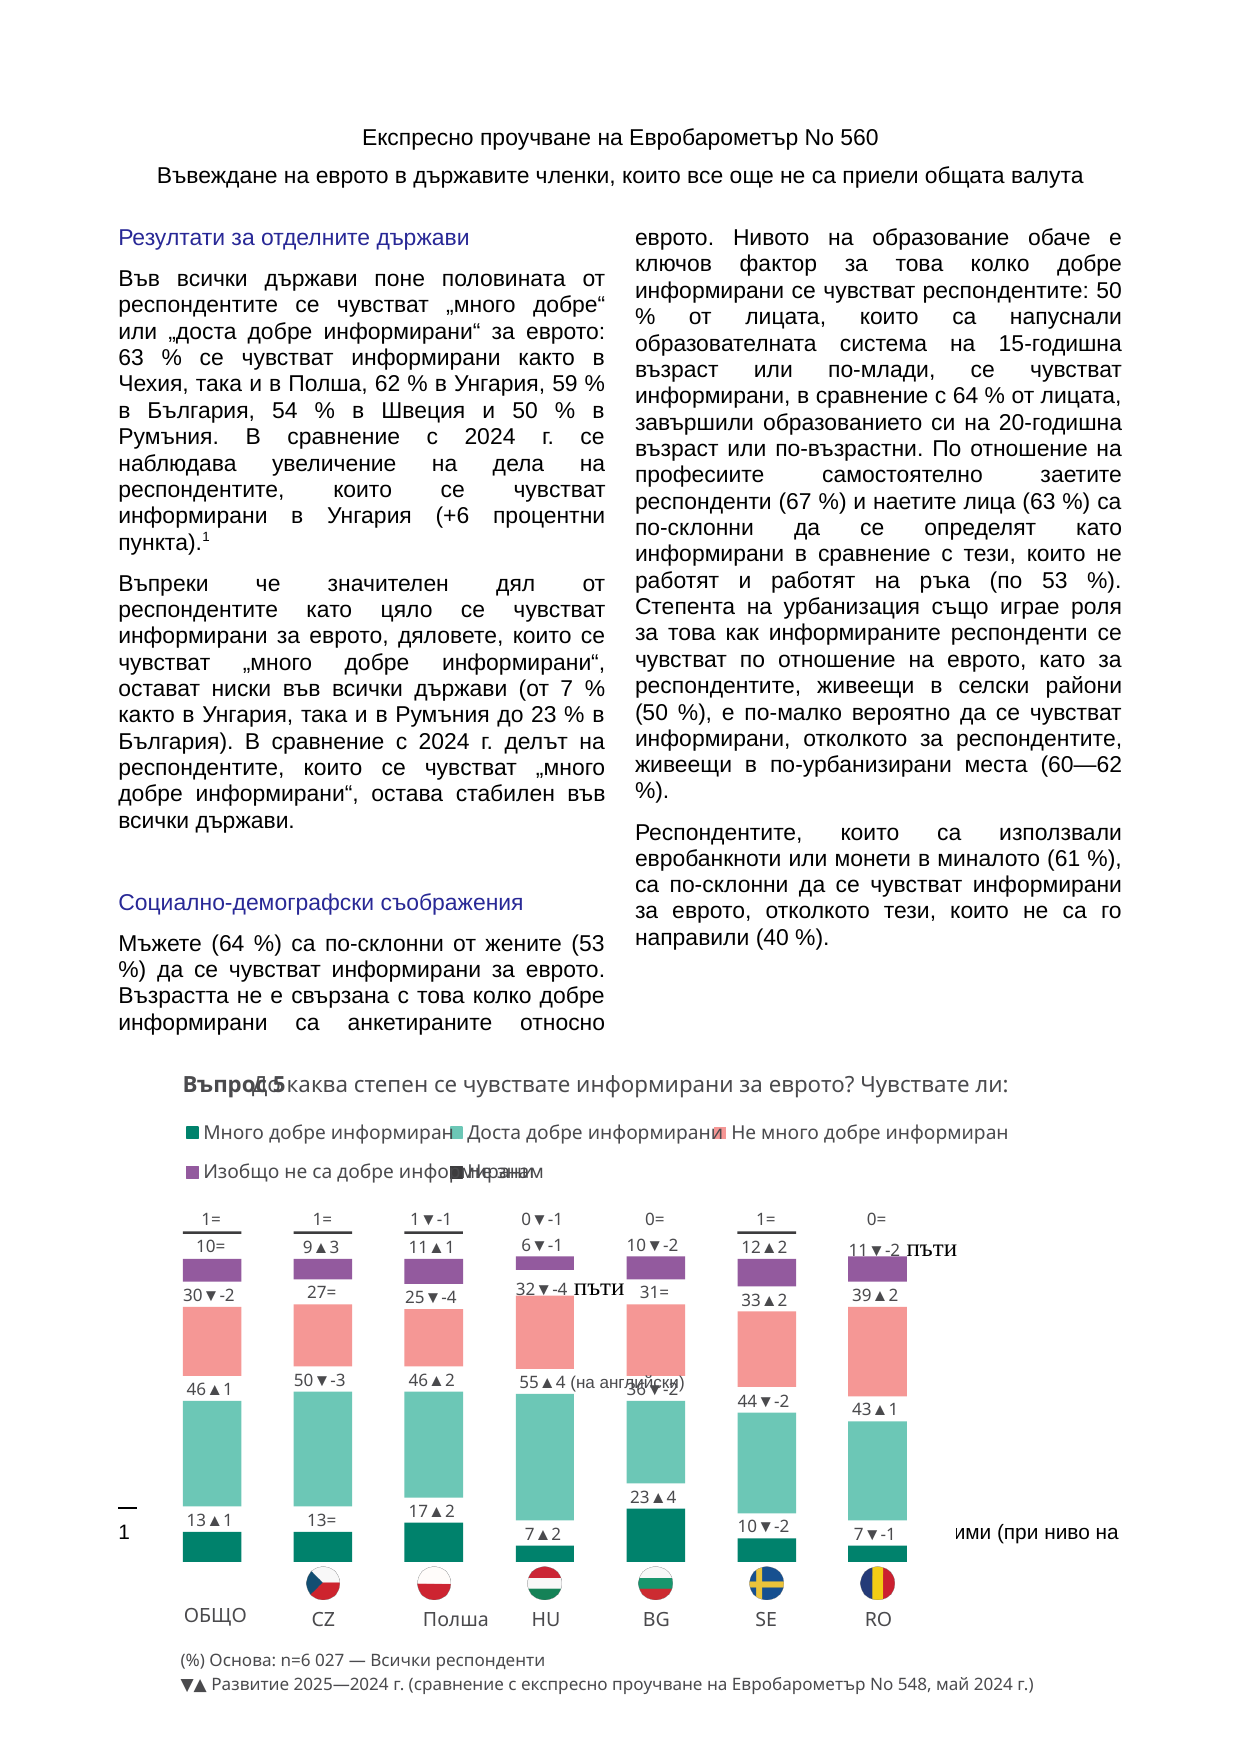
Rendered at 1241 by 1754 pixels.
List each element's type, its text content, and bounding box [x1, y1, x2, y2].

text Респондентите, които са използвали евробанкноти или монети в миналото (61 %), са по-склонни да се чувстват информирани за еврото, отколкото тези, които не са го направили (40 %). [635, 818, 1122, 950]
text В текста са подчертани само промени в тенденциите, които са статистически значими (при ниво на увереност 5 %). (Бележка на преводача: не) [956, 1520, 1122, 1568]
text Мъжете (64 %) са по-склонни от жените (53 %) да се чувстват информирани за еврото. Възрастта не е свързана с това колко добре информирани са анкетираните относно [118, 929, 605, 1035]
text Въпреки че значителен дял от респондентите като цяло се чувстват информирани за еврото, дяловете, които се чувстват „много добре информирани“, остават ниски във всички държави (от 7 % както в Унгария, така и в Румъния до 23 % в България). В сравнение с 2024 г. делът на респондентите, които се чувстват „много добре информирани“, остава стабилен във всички държави. [118, 569, 605, 833]
picture [527, 1566, 562, 1600]
picture [860, 1566, 895, 1600]
picture [638, 1566, 673, 1600]
picture [417, 1566, 451, 1600]
text Социално-демографски съображения [118, 888, 605, 915]
text еврото. Нивото на образование обаче е ключов фактор за това колко добре информирани се чувстват респондентите: 50 % от лицата, които са напуснали образователната система на 15-годишна възраст или по-млади, се чувстват информирани, в сравнение с 64 % от лицата, завършили образованието си на 20-годишна възраст или по-възрастни. По отношение на професиите самостоятелно заетите респонденти (67 %) и наетите лица (63 %) са по-склонни да се определят като информирани в сравнение с тези, които не работят и работят на ръка (по 53 %). Степента на урбанизация също играе роля за това как информираните респонденти се чувстват по отношение на еврото, като за респондентите, живеещи в селски райони (50 %), е по-малко вероятно да се чувстват информирани, отколкото за респондентите, живеещи в по-урбанизирани места (60—62 %). [635, 224, 1122, 804]
picture [749, 1566, 784, 1600]
picture [306, 1566, 340, 1600]
text Резултати за отделните държави [118, 224, 605, 250]
text Във всички държави поне половината от респондентите се чувстват „много добре“ или „доста добре информирани“ за еврото: 63 % се чувстват информирани както в Чехия, така и в Полша, 62 % в Унгария, 59 % в България, 54 % в Швеция и 50 % в Румъния. В сравнение с 2024 г. се наблюдава увеличение на дела на респондентите, които се чувстват информирани в Унгария (+6 процентни пункта). [118, 265, 605, 555]
